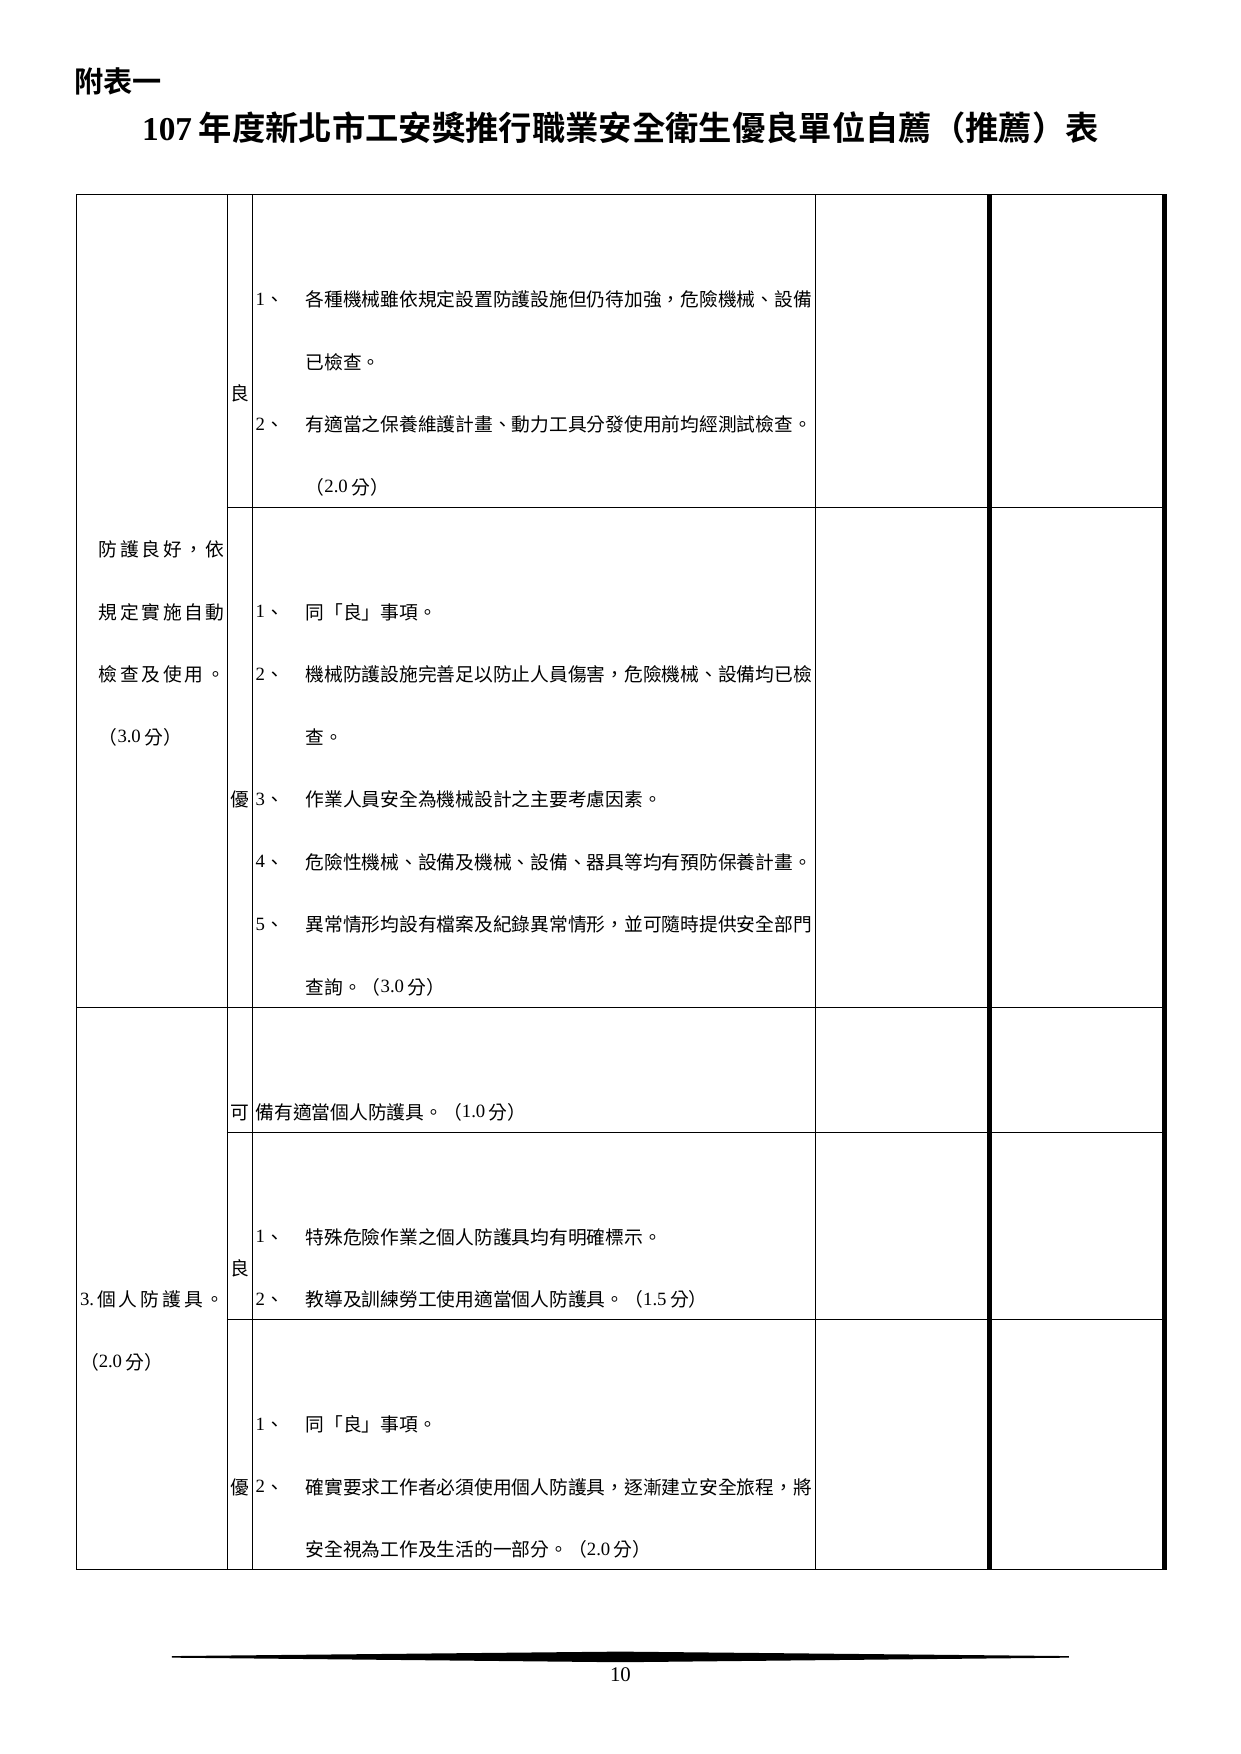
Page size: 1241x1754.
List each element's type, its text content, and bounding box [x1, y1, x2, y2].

table_cell [992, 1008, 1162, 1132]
table_cell [992, 508, 1162, 1007]
table_cell 可 [228, 1008, 252, 1132]
table_cell 特殊危險作業之個人防護具均有明確標示。 教導及訓練勞工使用適當個人防護具。（1.5分） [253, 1133, 815, 1319]
table_cell 良 [228, 195, 252, 507]
table_cell [816, 1320, 987, 1569]
table_cell 各種機械雖依規定設置防護設施但仍待加強，危險機械、設備已檢查。 有適當之保養維護計畫、動力工具分發使用前均經測試檢查。（2.0分） [253, 195, 815, 507]
table_cell 良 [228, 1133, 252, 1319]
table_cell 優 [228, 1320, 252, 1569]
table_cell [992, 1133, 1162, 1319]
table_cell [992, 195, 1162, 507]
table_cell [816, 1133, 987, 1319]
table_cell 同「良」事項。 確實要求工作者必須使用個人防護具，逐漸建立安全旅程，將安全視為工作及生活的一部分。（2.0分） [253, 1320, 815, 1569]
table_cell 優 [228, 508, 252, 1007]
table_cell 3.個人防護具。 （2.0分） [77, 1008, 227, 1569]
table_cell [816, 1008, 987, 1132]
table_cell 防護良好，依規定實施自動檢查及使用。（3.0分） [77, 195, 227, 1007]
table_cell 備有適當個人防護具。（1.0分） [253, 1008, 815, 1132]
table_cell 同「良」事項。 機械防護設施完善足以防止人員傷害，危險機械、設備均已檢查。 作業人員安全為機械設計之主要考慮因素。 危險性機械、設備及機械、設備、器具等均有預防保養計畫。 異常情形均設有檔案及紀錄異常情形，並可隨時提供安全部門查詢。（3.0分） [253, 508, 815, 1007]
table_cell [816, 508, 987, 1007]
table_cell [992, 1320, 1162, 1569]
table_cell [816, 195, 987, 507]
